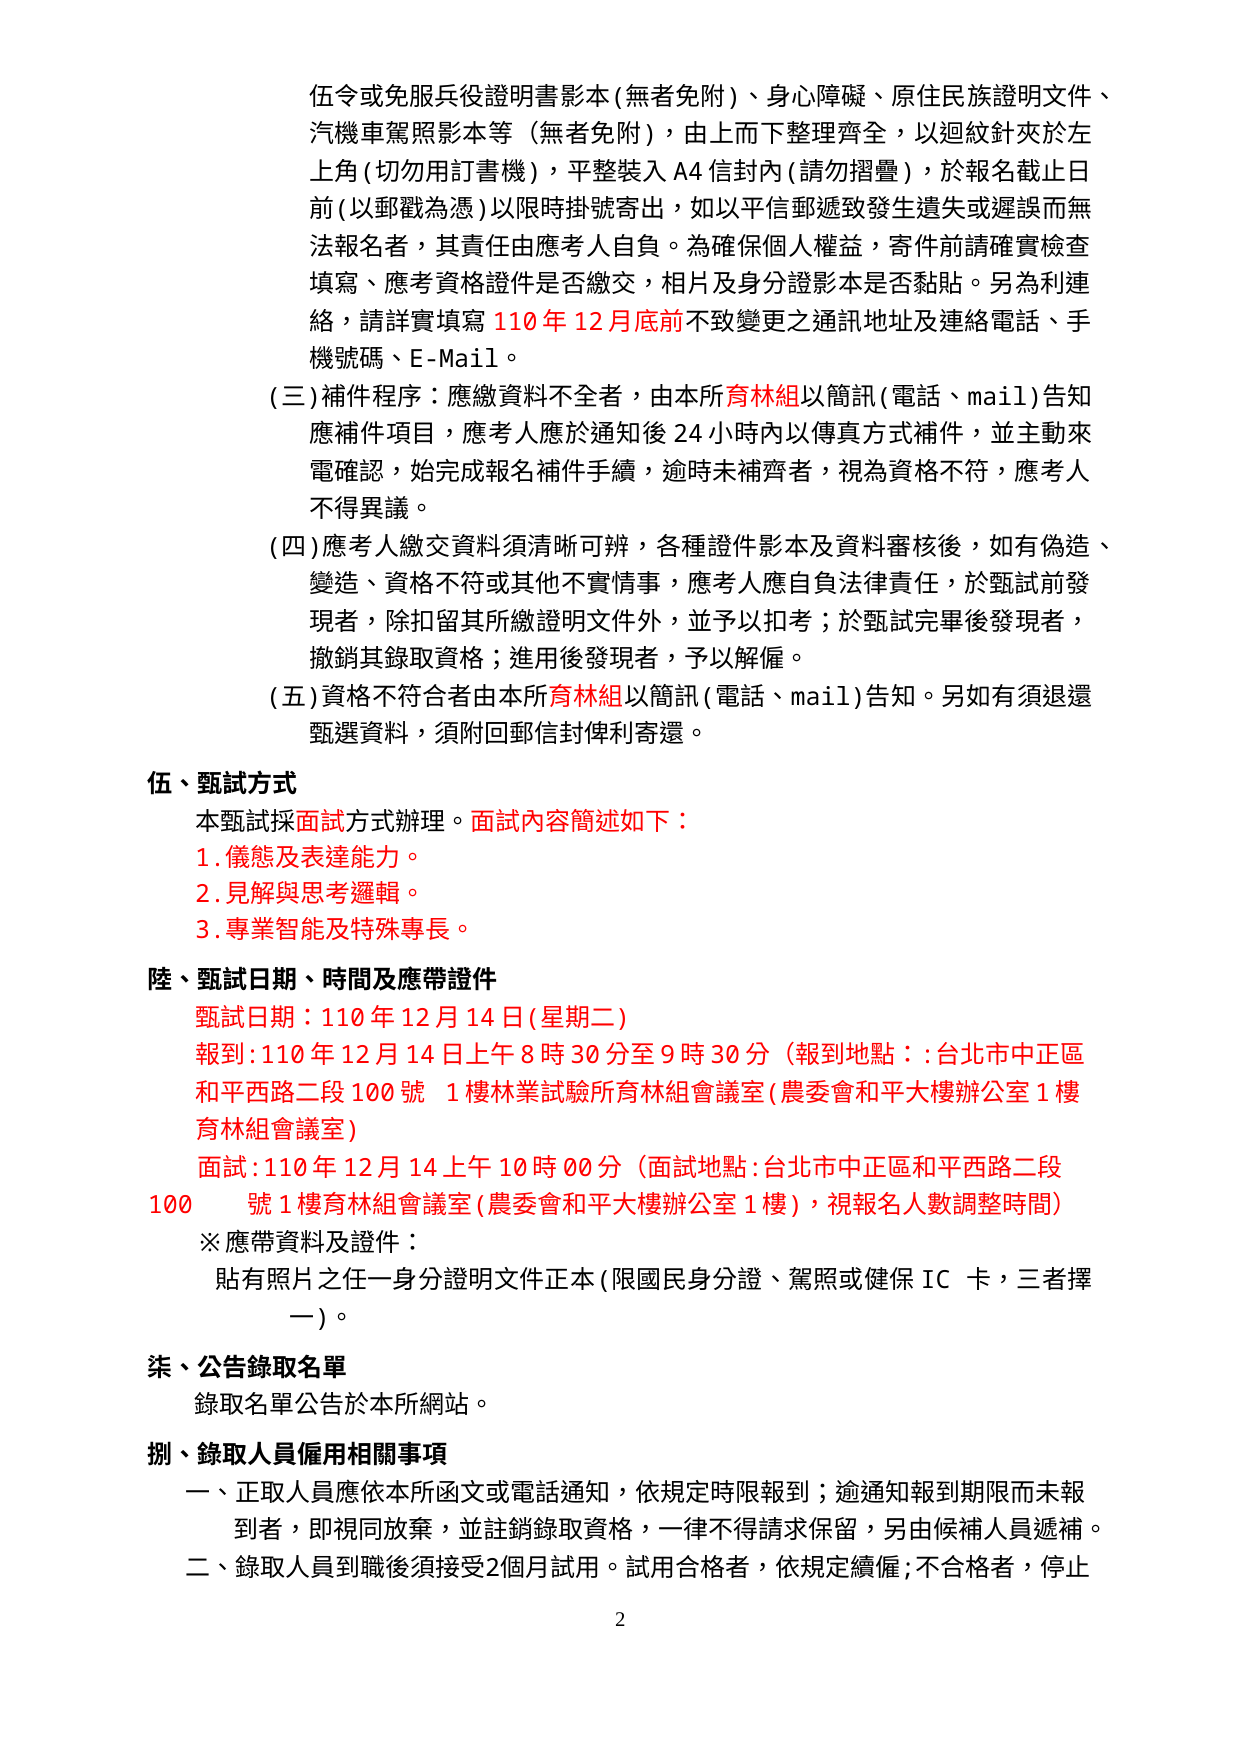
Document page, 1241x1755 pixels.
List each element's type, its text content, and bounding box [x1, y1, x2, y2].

text 面試:110年12月14上午10時00分（面試地點:台北市中正區和平西路二段100 號1樓育林組會議室(農委會和平大樓辦公室1樓)，視報名人數調整時間） [148, 1146, 1093, 1221]
text ※應帶資料及證件： [195, 1221, 1093, 1259]
text 貼有照片之任一身分證明文件正本(限國民身分證、駕照或健保IC 卡，三者擇一)。 [216, 1259, 1093, 1334]
text 報到:110年12月14日上午8時30分至9時30分（報到地點：:台北市中正區和平西路二段100號 1樓林業試驗所育林組會議室(農委會和平大樓辦公室1樓育林組會議室) [195, 1034, 1093, 1146]
text 錄取名單公告於本所網站。 [194, 1384, 1093, 1421]
text 伍、甄試方式 [148, 762, 1093, 800]
text 陸、甄試日期、時間及應帶證件 [148, 959, 1093, 996]
text 2.見解與思考邏輯。 [195, 874, 1093, 910]
text 一、正取人員應依本所函文或電話通知，依規定時限報到；逾通知報到期限而未報到者，即視同放棄，並註銷錄取資格，一律不得請求保留，另由候補人員遞補。 [185, 1471, 1093, 1546]
text 二、錄取人員到職後須接受2個月試用。試用合格者，依規定續僱;不合格者，停止 [185, 1546, 1093, 1584]
text 本甄試採面試方式辦理。面試內容簡述如下： [195, 800, 1093, 837]
text (二)報名表件填妥後，須詳細核對應填各欄及應繳各件是否確無遺漏或錯誤，然後依序將報名表→畢業證書影本及相關經歷證明文件→退伍令或免服兵役證明書影本(無者免附)、身心障礙、原住民族證明文件、汽機車駕照影本等（無者免附)，由上而下整理齊全，以迴紋針夾於左上角(切勿用訂書機)，平整裝入A4信封內(請勿摺疊)，於報名截止日前(以郵戳為憑)以限時掛號寄出，如以平信郵遞致發生遺失或遲誤而無法報名者，其責任由應考人自負。為確保個人權益，寄件前請確實檢查填寫、應考資格證件是否繳交，相片及身分證影本是否黏貼。另為利連絡，請詳實填寫110年12月底前不致變更之通訊地址及連絡電話、手機號碼、E-Mail。 [266, 75, 1093, 375]
text (四)應考人繳交資料須清晰可辨，各種證件影本及資料審核後，如有偽造、變造、資格不符或其他不實情事，應考人應自負法律責任，於甄試前發現者，除扣留其所繳證明文件外，並予以扣考；於甄試完畢後發現者，撤銷其錄取資格；進用後發現者，予以解僱。 [266, 525, 1093, 675]
text 3.專業智能及特殊專長。 [195, 910, 1093, 946]
text 柒、公告錄取名單 [148, 1346, 1093, 1384]
text 捌、錄取人員僱用相關事項 [148, 1434, 1093, 1471]
text (五)資格不符合者由本所育林組以簡訊(電話、mail)告知。另如有須退還甄選資料，須附回郵信封俾利寄還。 [266, 675, 1093, 750]
text 甄試日期：110年12月14日(星期二) [195, 996, 1093, 1034]
text (三)補件程序：應繳資料不全者，由本所育林組以簡訊(電話、mail)告知應補件項目，應考人應於通知後24小時內以傳真方式補件，並主動來電確認，始完成報名補件手續，逾時未補齊者，視為資格不符，應考人不得異議。 [266, 375, 1093, 525]
text 1.儀態及表達能力。 [195, 837, 1093, 874]
